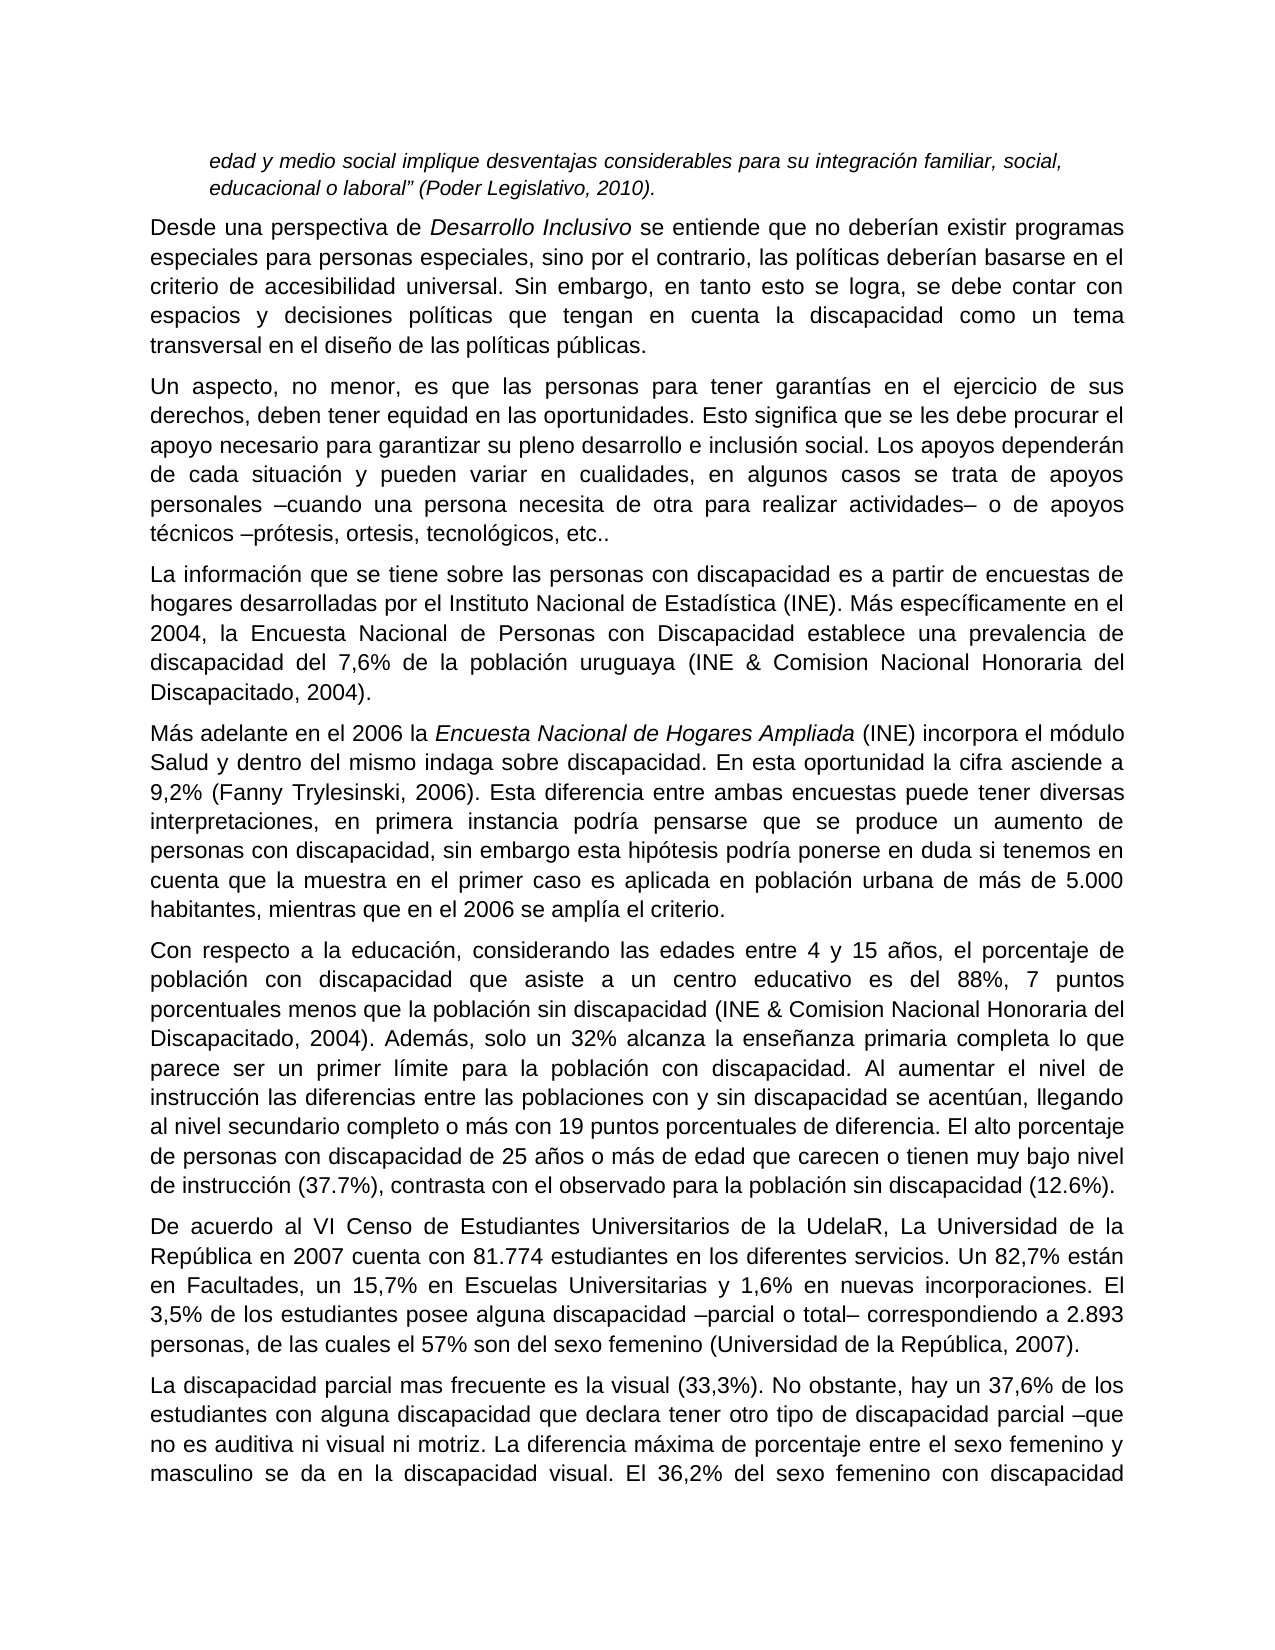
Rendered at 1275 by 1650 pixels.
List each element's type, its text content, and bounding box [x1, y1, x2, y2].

text La información que se tiene sobre las personas con discapacidad es a partir de encuestas de hogares desarrolladas por el Instituto Nacional de Estadística (INE). Más específicamente en el 2004, la Encuesta Nacional de Personas con Discapacidad establece una prevalencia de discapacidad del 7,6% de la población uruguaya (INE & Comision Nacional Honoraria del Discapacitado, 2004). [150, 562, 1125, 705]
text Con respecto a la educación, considerando las edades entre 4 y 15 años, el porcentaje de población con discapacidad que asiste a un centro educativo es del 88%, 7 puntos porcentuales menos que la población sin discapacidad (INE & Comision Nacional Honoraria del Discapacitado, 2004). Además, solo un 32% alcanza la enseñanza primaria completa lo que parece ser un primer límite para la población con discapacidad. Al aumentar el nivel de instrucción las diferencias entre las poblaciones con y sin discapacidad se acentúan, llegando al nivel secundario completo o más con 19 puntos porcentuales de diferencia. El alto porcentaje de personas con discapacidad de 25 años o más de edad que carecen o tienen muy bajo nivel de instrucción (37.7%), contrasta con el observado para la población sin discapacidad (12.6%). [150, 938, 1125, 1198]
text Desde una perspectiva de Desarrollo Inclusivo se entiende que no deberían existir programas especiales para personas especiales, sino por el contrario, las políticas deberían basarse en el criterio de accesibilidad universal. Sin embargo, en tanto esto se logra, se debe contar con espacios y decisiones políticas que tengan en cuenta la discapacidad como un tema transversal en el diseño de las políticas públicas. [150, 215, 1125, 358]
text Un aspecto, no menor, es que las personas para tener garantías en el ejercicio de sus derechos, deben tener equidad en las oportunidades. Esto significa que se les debe procurar el apoyo necesario para garantizar su pleno desarrollo e inclusión social. Los apoyos dependerán de cada situación y pueden variar en cualidades, en algunos casos se trata de apoyos personales –cuando una persona necesita de otra para realizar actividades– o de apoyos técnicos –prótesis, ortesis, tecnológicos, etc.. [150, 374, 1125, 546]
text De acuerdo al VI Censo de Estudiantes Universitarios de la UdelaR, La Universidad de la República en 2007 cuenta con 81.774 estudiantes en los diferentes servicios. Un 82,7% están en Facultades, un 15,7% en Escuelas Universitarias y 1,6% en nuevas incorporaciones. El 3,5% de los estudiantes posee alguna discapacidad –parcial o total– correspondiendo a 2.893 personas, de las cuales el 57% son del sexo femenino (Universidad de la República, 2007). [150, 1214, 1125, 1357]
text La discapacidad parcial mas frecuente es la visual (33,3%). No obstante, hay un 37,6% de los estudiantes con alguna discapacidad que declara tener otro tipo de discapacidad parcial –que no es auditiva ni visual ni motriz. La diferencia máxima de porcentaje entre el sexo femenino y masculino se da en la discapacidad visual. El 36,2% del sexo femenino con discapacidad [150, 1373, 1125, 1486]
text edad y medio social implique desventajas considerables para su integración familiar, social, educacional o laboral” (Poder Legislativo, 2010). [209, 150, 1066, 200]
text Más adelante en el 2006 la Encuesta Nacional de Hogares Ampliada (INE) incorpora el módulo Salud y dentro del mismo indaga sobre discapacidad. En esta oportunidad la cifra asciende a 9,2% (Fanny Trylesinski, 2006). Esta diferencia entre ambas encuestas puede tener diversas interpretaciones, en primera instancia podría pensarse que se produce un aumento de personas con discapacidad, sin embargo esta hipótesis podría ponerse en duda si tenemos en cuenta que la muestra en el primer caso es aplicada en población urbana de más de 5.000 habitantes, mientras que en el 2006 se amplía el criterio. [150, 720, 1125, 922]
